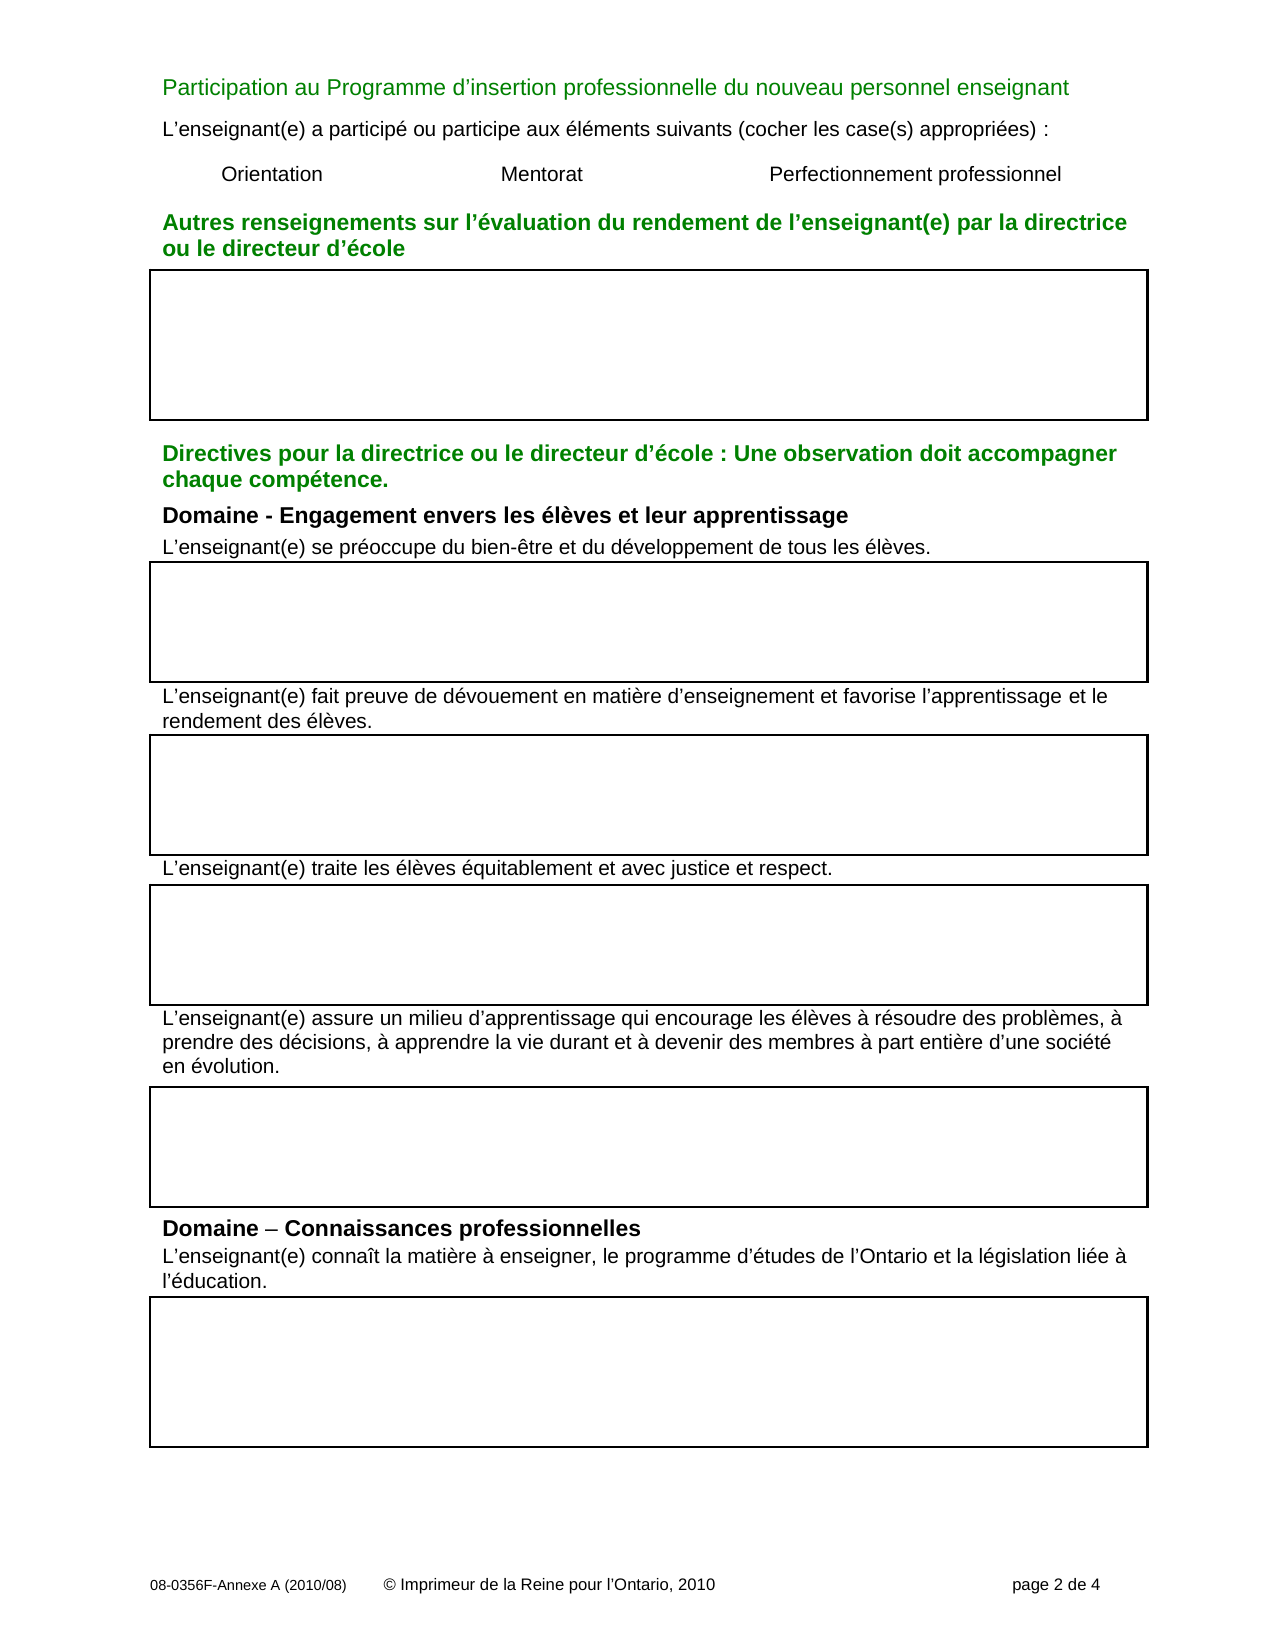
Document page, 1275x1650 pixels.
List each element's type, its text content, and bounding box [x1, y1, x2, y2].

table_cell Autres renseignements sur l’évaluation du rendement de l’enseignant(e) par la directrice ou le directeur d’école [150, 209, 1147, 268]
table_cell [151, 271, 1146, 418]
table_cell Mentorat [432, 149, 728, 193]
table_cell L’enseignant(e) a participé ou participe aux éléments suivants (cocher les case(s) appropriées) : [150, 104, 1147, 148]
table_cell [151, 736, 1146, 853]
table_cell [151, 1298, 1146, 1446]
table_cell [150, 421, 1147, 433]
table_cell [150, 1448, 1147, 1461]
table_cell Participation au Programme d’insertion professionnelle du nouveau personnel enseignant [150, 74, 1147, 103]
table_cell Directives pour la directrice ou le directeur d’école : Une observation doit accompagner chaque compétence. [150, 434, 1147, 493]
table_cell L’enseignant(e) se préoccupe du bien-être et du développement de tous les élèves. [150, 531, 1147, 561]
table_cell L’enseignant(e) assure un milieu d’apprentissage qui encourage les élèves à résoudre des problèmes, à prendre des décisions, à apprendre la vie durant et à devenir des membres à part entière d’une société en évolution. [150, 1006, 1147, 1086]
table_cell [151, 1088, 1146, 1206]
table_cell [151, 886, 1146, 1003]
table_cell Orientation [150, 149, 432, 193]
table_cell [150, 194, 1147, 208]
table_cell Domaine - Engagement envers les élèves et leur apprentissage [150, 494, 1147, 531]
table_cell L’enseignant(e) traite les élèves équitablement et avec justice et respect. [150, 856, 1147, 883]
table_cell [151, 563, 1146, 681]
table_cell Domaine – Connaissances professionnelles [150, 1208, 1147, 1243]
table_cell Perfectionnement professionnel [728, 149, 1147, 193]
table_cell L’enseignant(e) connaît la matière à enseigner, le programme d’études de l’Ontario et la législation liée à l’éducation. [150, 1244, 1147, 1296]
table_cell L’enseignant(e) fait preuve de dévouement en matière d’enseignement et favorise l’apprentissage et le rendement des élèves. [150, 683, 1147, 733]
